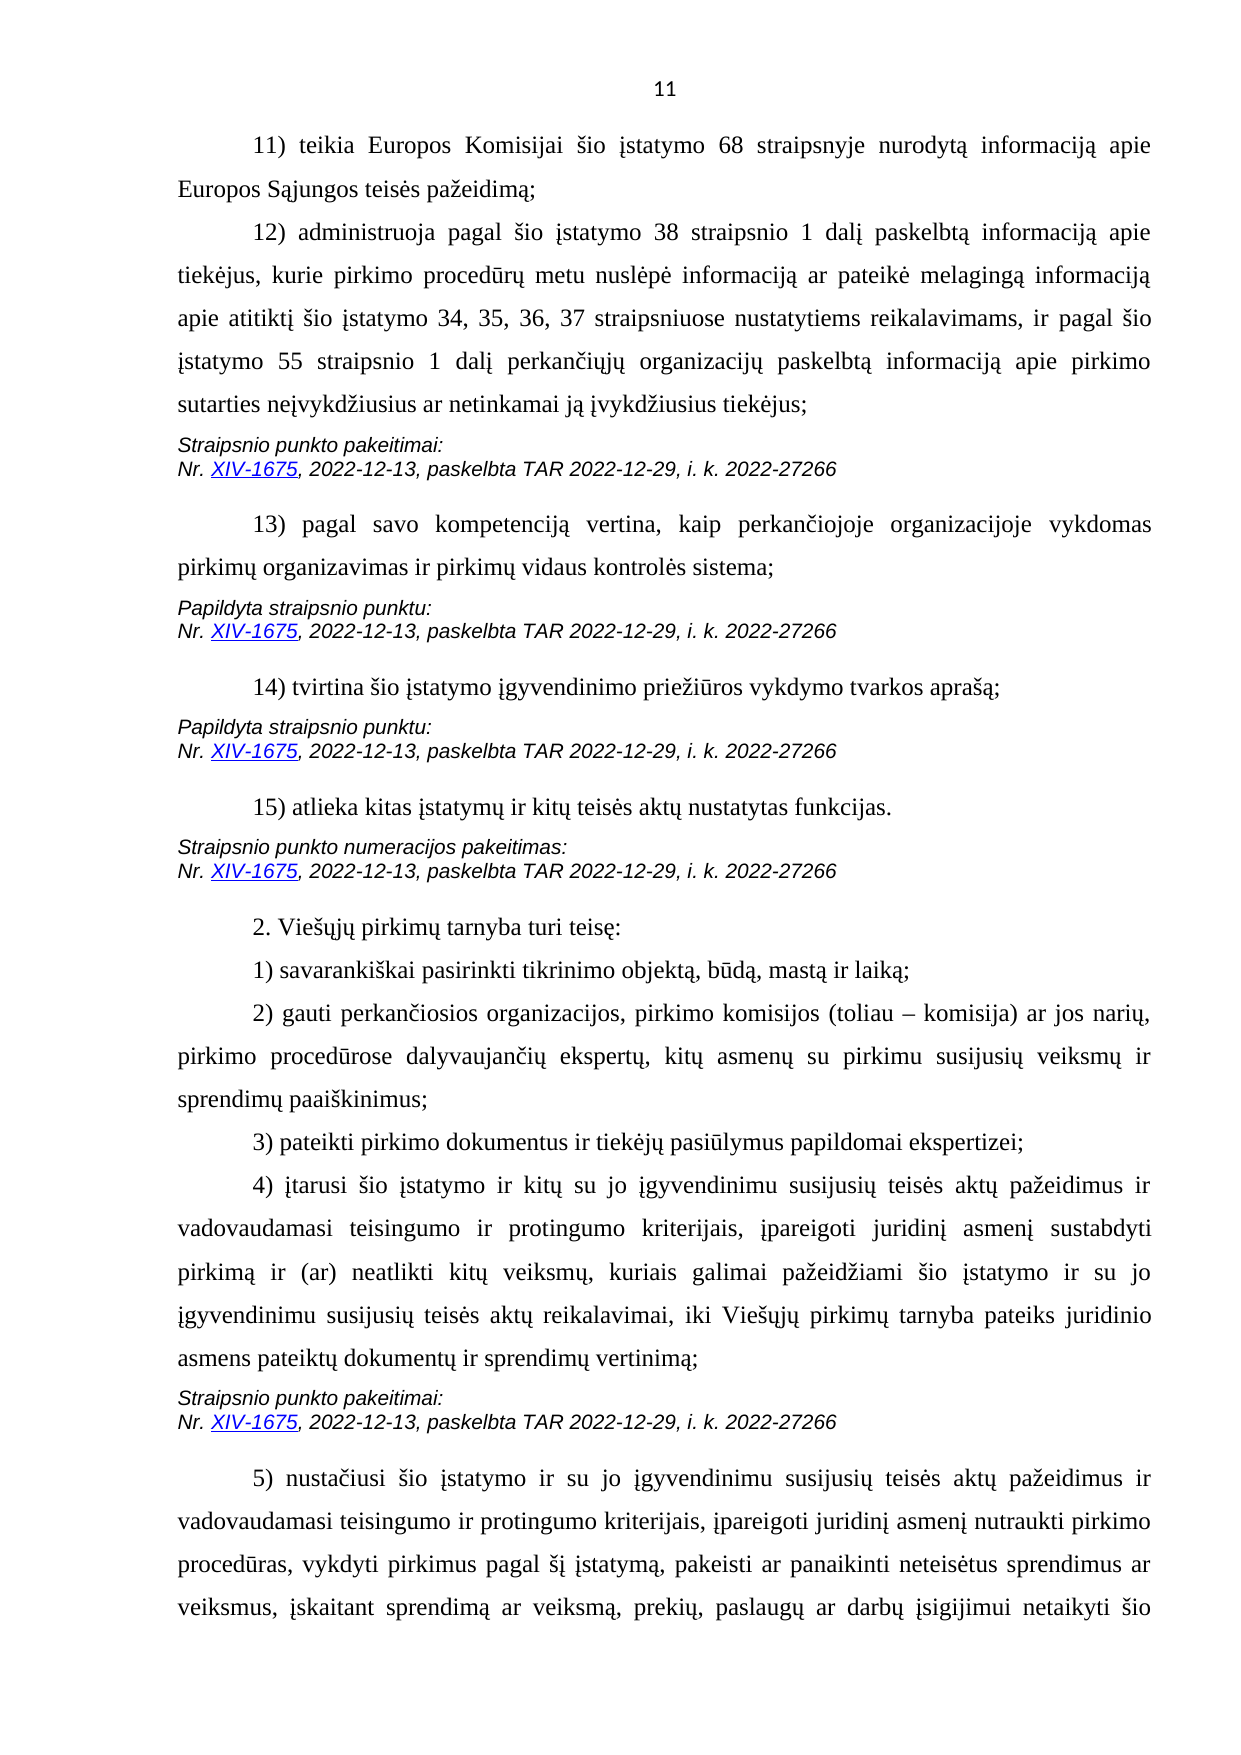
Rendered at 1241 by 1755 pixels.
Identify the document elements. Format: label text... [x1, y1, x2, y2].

text 3) pateikti pirkimo dokumentus ir tiekėjų pasiūlymus papildomai ekspertizei; [177, 1127, 1152, 1156]
text 15) atlieka kitas įstatymų ir kitų teisės aktų nustatytas funkcijas. [177, 792, 1152, 821]
text Nr. XIV-1675, 2022-12-13, paskelbta TAR 2022-12-29, i. k. 2022-27266 [177, 1410, 1152, 1434]
text 5) nustačiusi šio įstatymo ir su jo įgyvendinimu susijusių teisės aktų pažeidimus ir vadovaudamasi teisingumo ir protingumo kriterijais, įpareigoti juridinį asmenį nutraukti pirkimo procedūras, vykdyti pirkimus pagal šį įstatymą, pakeisti ar panaikinti neteisėtus sprendimus ar veiksmus, įskaitant sprendimą ar veiksmą, prekių, paslaugų ar darbų įsigijimui netaikyti šio [177, 1463, 1152, 1621]
text 2. Viešųjų pirkimų tarnyba turi teisę: [177, 912, 1152, 940]
text Papildyta straipsnio punktu: [177, 715, 1152, 739]
text 2) gauti perkančiosios organizacijos, pirkimo komisijos (toliau – komisija) ar jos narių, pirkimo procedūrose dalyvaujančių ekspertų, kitų asmenų su pirkimu susijusių veiksmų ir sprendimų paaiškinimus; [177, 998, 1152, 1113]
text Nr. XIV-1675, 2022-12-13, paskelbta TAR 2022-12-29, i. k. 2022-27266 [177, 739, 1152, 763]
text Nr. XIV-1675, 2022-12-13, paskelbta TAR 2022-12-29, i. k. 2022-27266 [177, 456, 1152, 480]
text 11) teikia Europos Komisijai šio įstatymo 68 straipsnyje nurodytą informaciją apie Europos Sąjungos teisės pažeidimą; [177, 131, 1152, 202]
text Straipsnio punkto numeracijos pakeitimas: [177, 835, 1152, 859]
text Nr. XIV-1675, 2022-12-13, paskelbta TAR 2022-12-29, i. k. 2022-27266 [177, 619, 1152, 643]
text Straipsnio punkto pakeitimai: [177, 432, 1152, 456]
text 12) administruoja pagal šio įstatymo 38 straipsnio 1 dalį paskelbtą informaciją apie tiekėjus, kurie pirkimo procedūrų metu nuslėpė informaciją ar pateikė melagingą informaciją apie atitiktį šio įstatymo 34, 35, 36, 37 straipsniuose nustatytiems reikalavimams, ir pagal šio įstatymo 55 straipsnio 1 dalį perkančiųjų organizacijų paskelbtą informaciją apie pirkimo sutarties neįvykdžiusius ar netinkamai ją įvykdžiusius tiekėjus; [177, 217, 1152, 418]
text 1) savarankiškai pasirinkti tikrinimo objektą, būdą, mastą ir laiką; [177, 955, 1152, 983]
text Straipsnio punkto pakeitimai: [177, 1386, 1152, 1410]
text Nr. XIV-1675, 2022-12-13, paskelbta TAR 2022-12-29, i. k. 2022-27266 [177, 859, 1152, 883]
text 4) įtarusi šio įstatymo ir kitų su jo įgyvendinimu susijusių teisės aktų pažeidimus ir vadovaudamasi teisingumo ir protingumo kriterijais, įpareigoti juridinį asmenį sustabdyti pirkimą ir (ar) neatlikti kitų veiksmų, kuriais galimai pažeidžiami šio įstatymo ir su jo įgyvendinimu susijusių teisės aktų reikalavimai, iki Viešųjų pirkimų tarnyba pateiks juridinio asmens pateiktų dokumentų ir sprendimų vertinimą; [177, 1170, 1152, 1372]
text Papildyta straipsnio punktu: [177, 595, 1152, 619]
text 14) tvirtina šio įstatymo įgyvendinimo priežiūros vykdymo tvarkos aprašą; [177, 672, 1152, 701]
text 13) pagal savo kompetenciją vertina, kaip perkančiojoje organizacijoje vykdomas pirkimų organizavimas ir pirkimų vidaus kontrolės sistema; [177, 509, 1152, 581]
